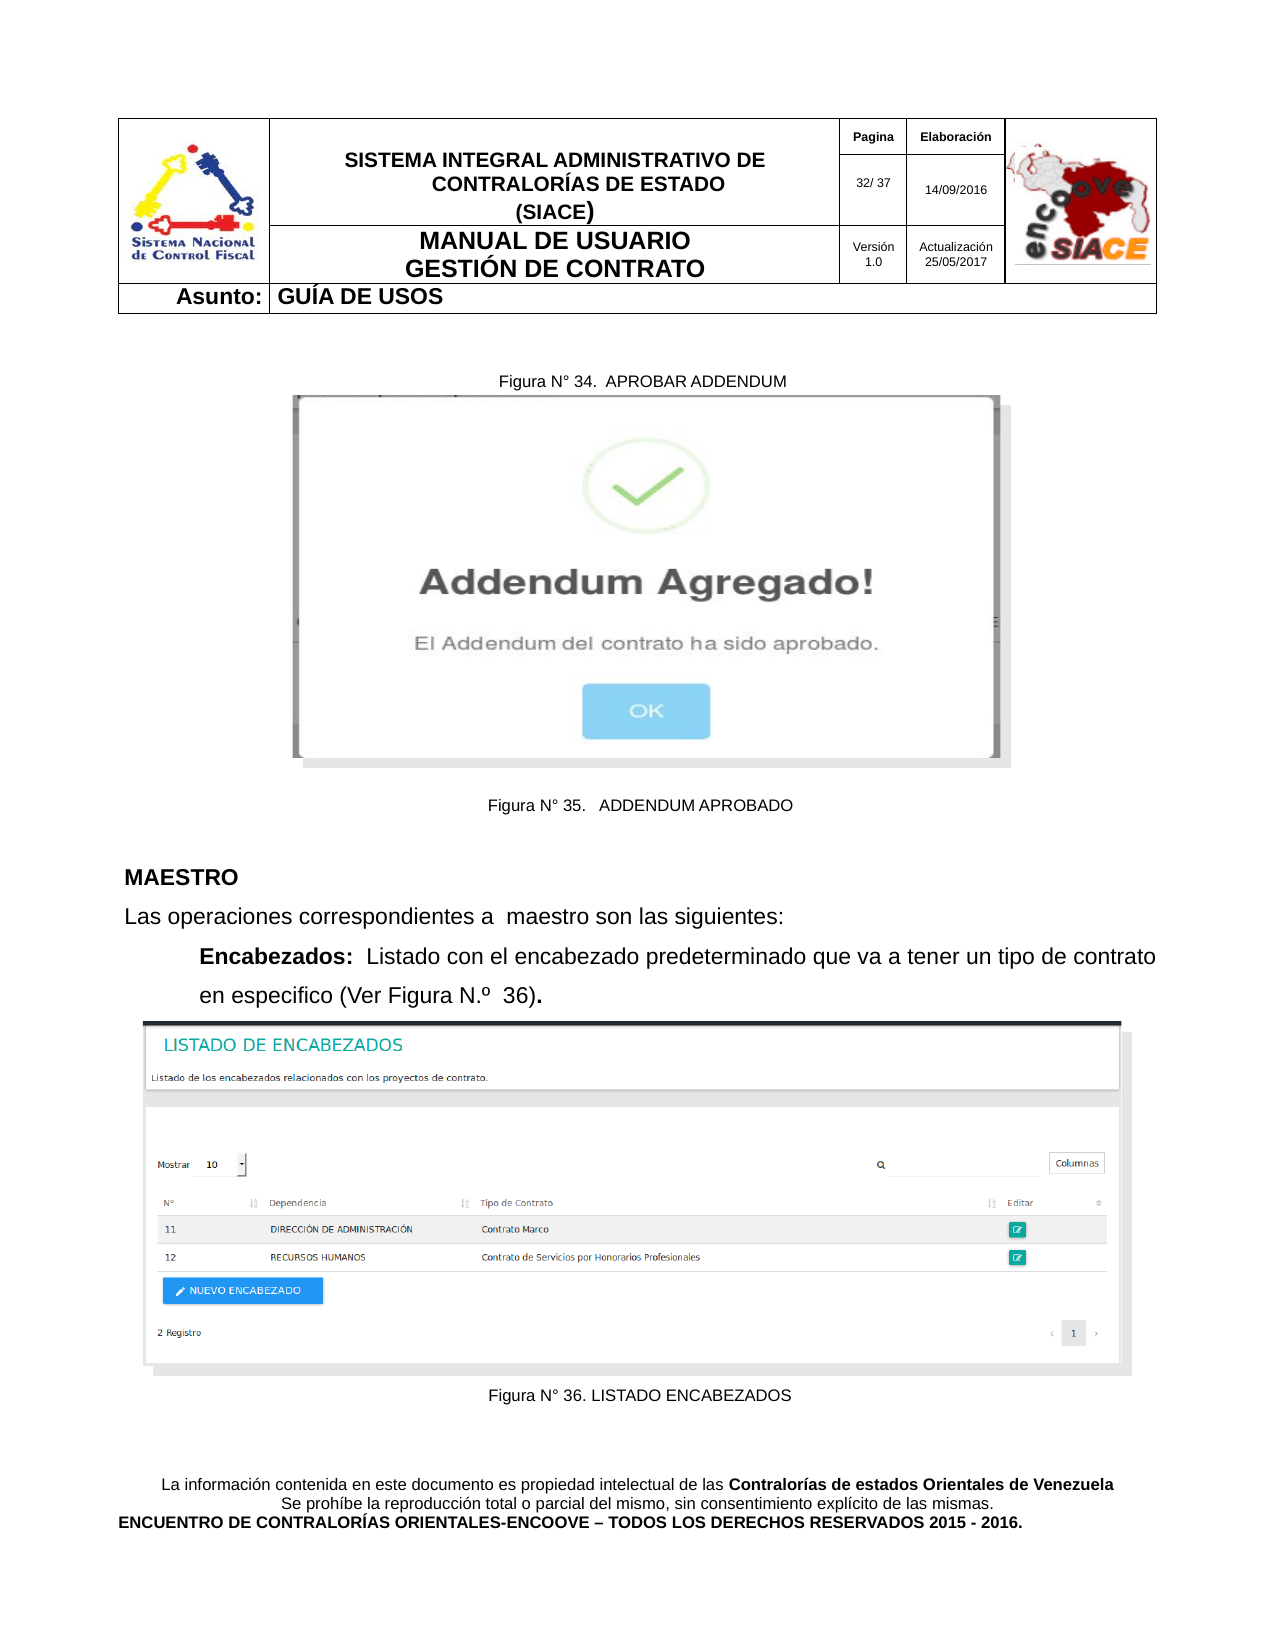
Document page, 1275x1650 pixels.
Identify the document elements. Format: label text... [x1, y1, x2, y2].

picture [1006, 140, 1151, 266]
picture [292, 395, 1001, 758]
text Figura N° 36. LISTADO ENCABEZADOS [118, 1022, 1157, 1405]
picture [121, 140, 267, 266]
text Figura N° 34. APROBAR ADDENDUM [124, 372, 1157, 391]
picture [142, 1021, 1122, 1366]
list Las operaciones correspondientes a maestro son las siguientes: [124, 903, 1157, 929]
list MAESTRO [124, 864, 1157, 890]
text Figura N° 35. ADDENDUM APROBADO [124, 796, 1157, 815]
list Encabezados: Listado con el encabezado predeterminado que va a tener un tipo de contrato en especifico (Ver Figura N.º 36). [162, 943, 1157, 1008]
